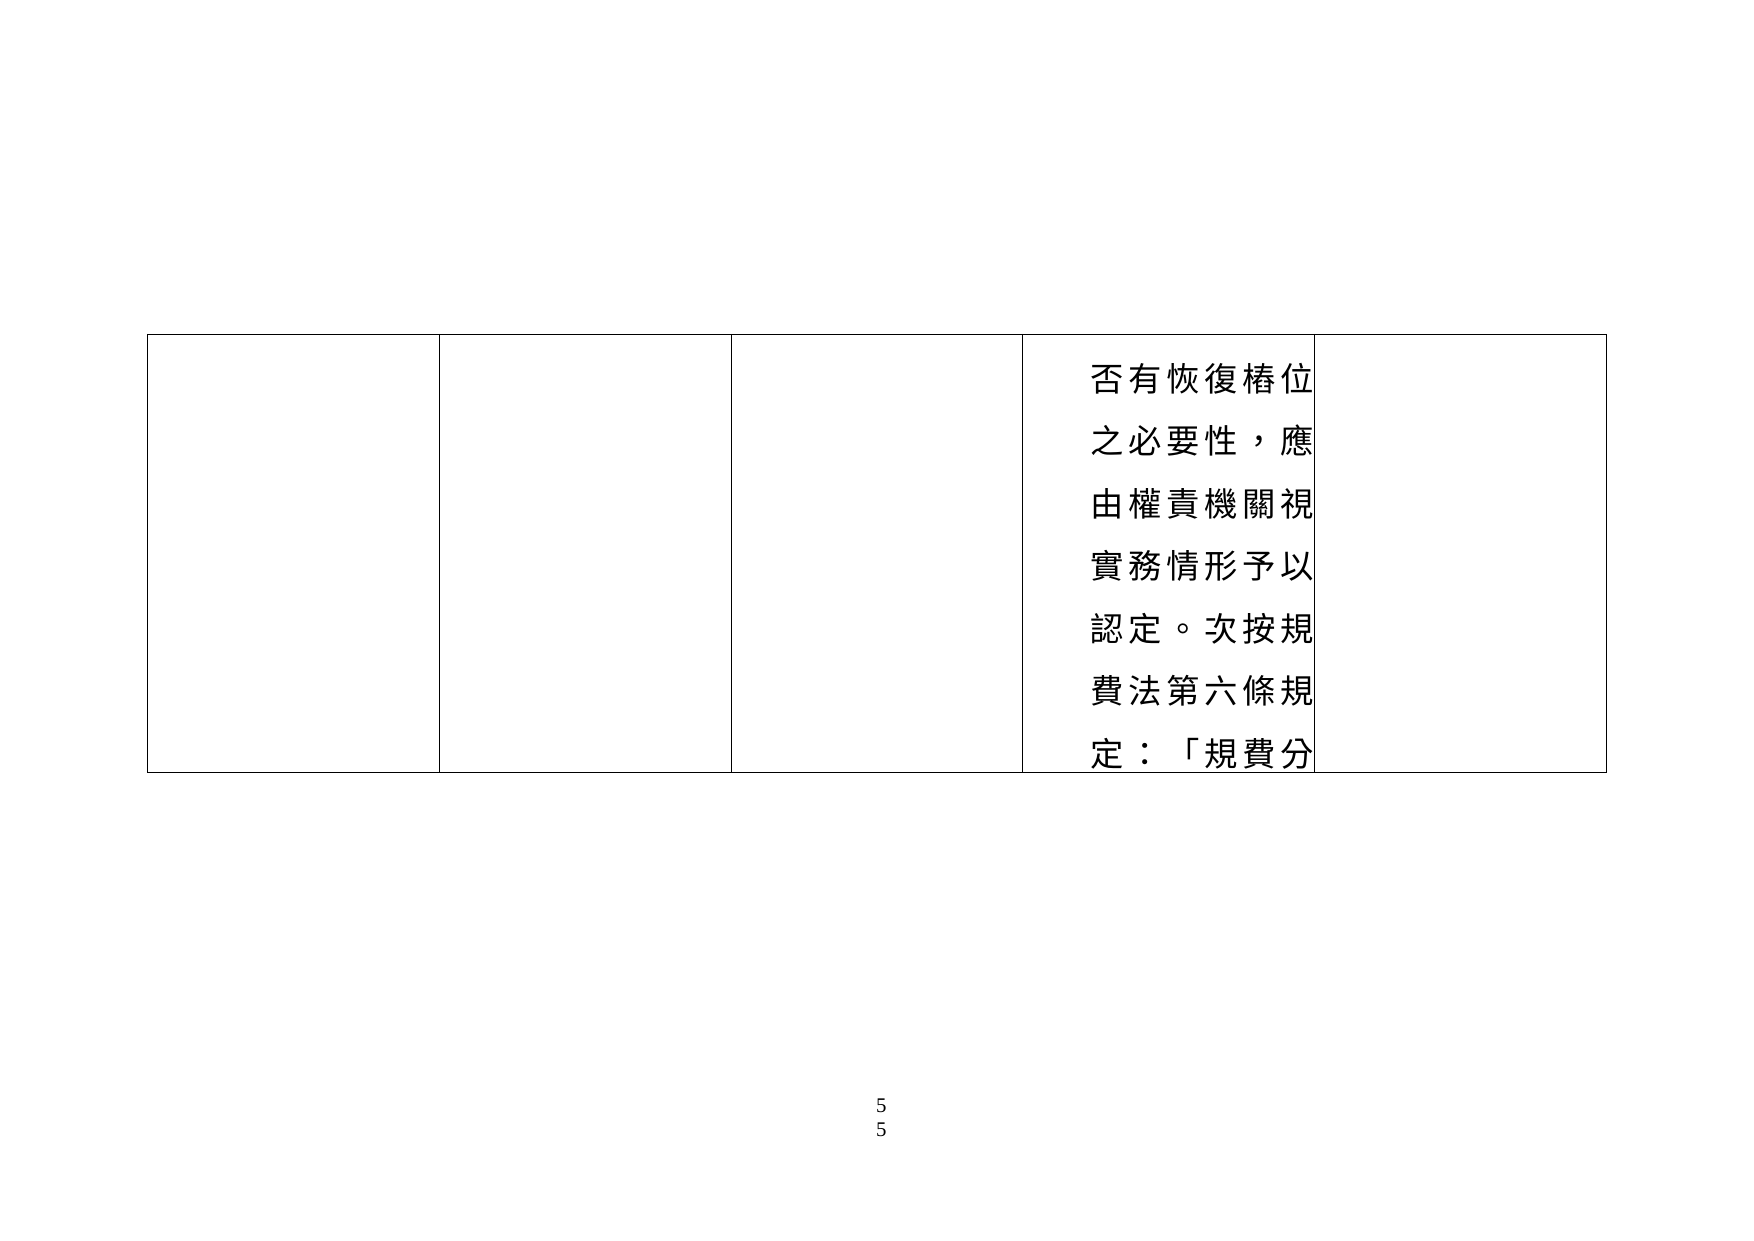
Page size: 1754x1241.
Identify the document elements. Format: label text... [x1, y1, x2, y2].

table_cell [440, 335, 731, 772]
table_cell 否有恢復樁位之必要性，應由權責機關視實務情形予以認定。次按規費法第六條規定：「規費分 [1023, 335, 1314, 772]
table_cell [1315, 335, 1606, 772]
table_cell [732, 335, 1022, 772]
table_cell [148, 335, 439, 772]
